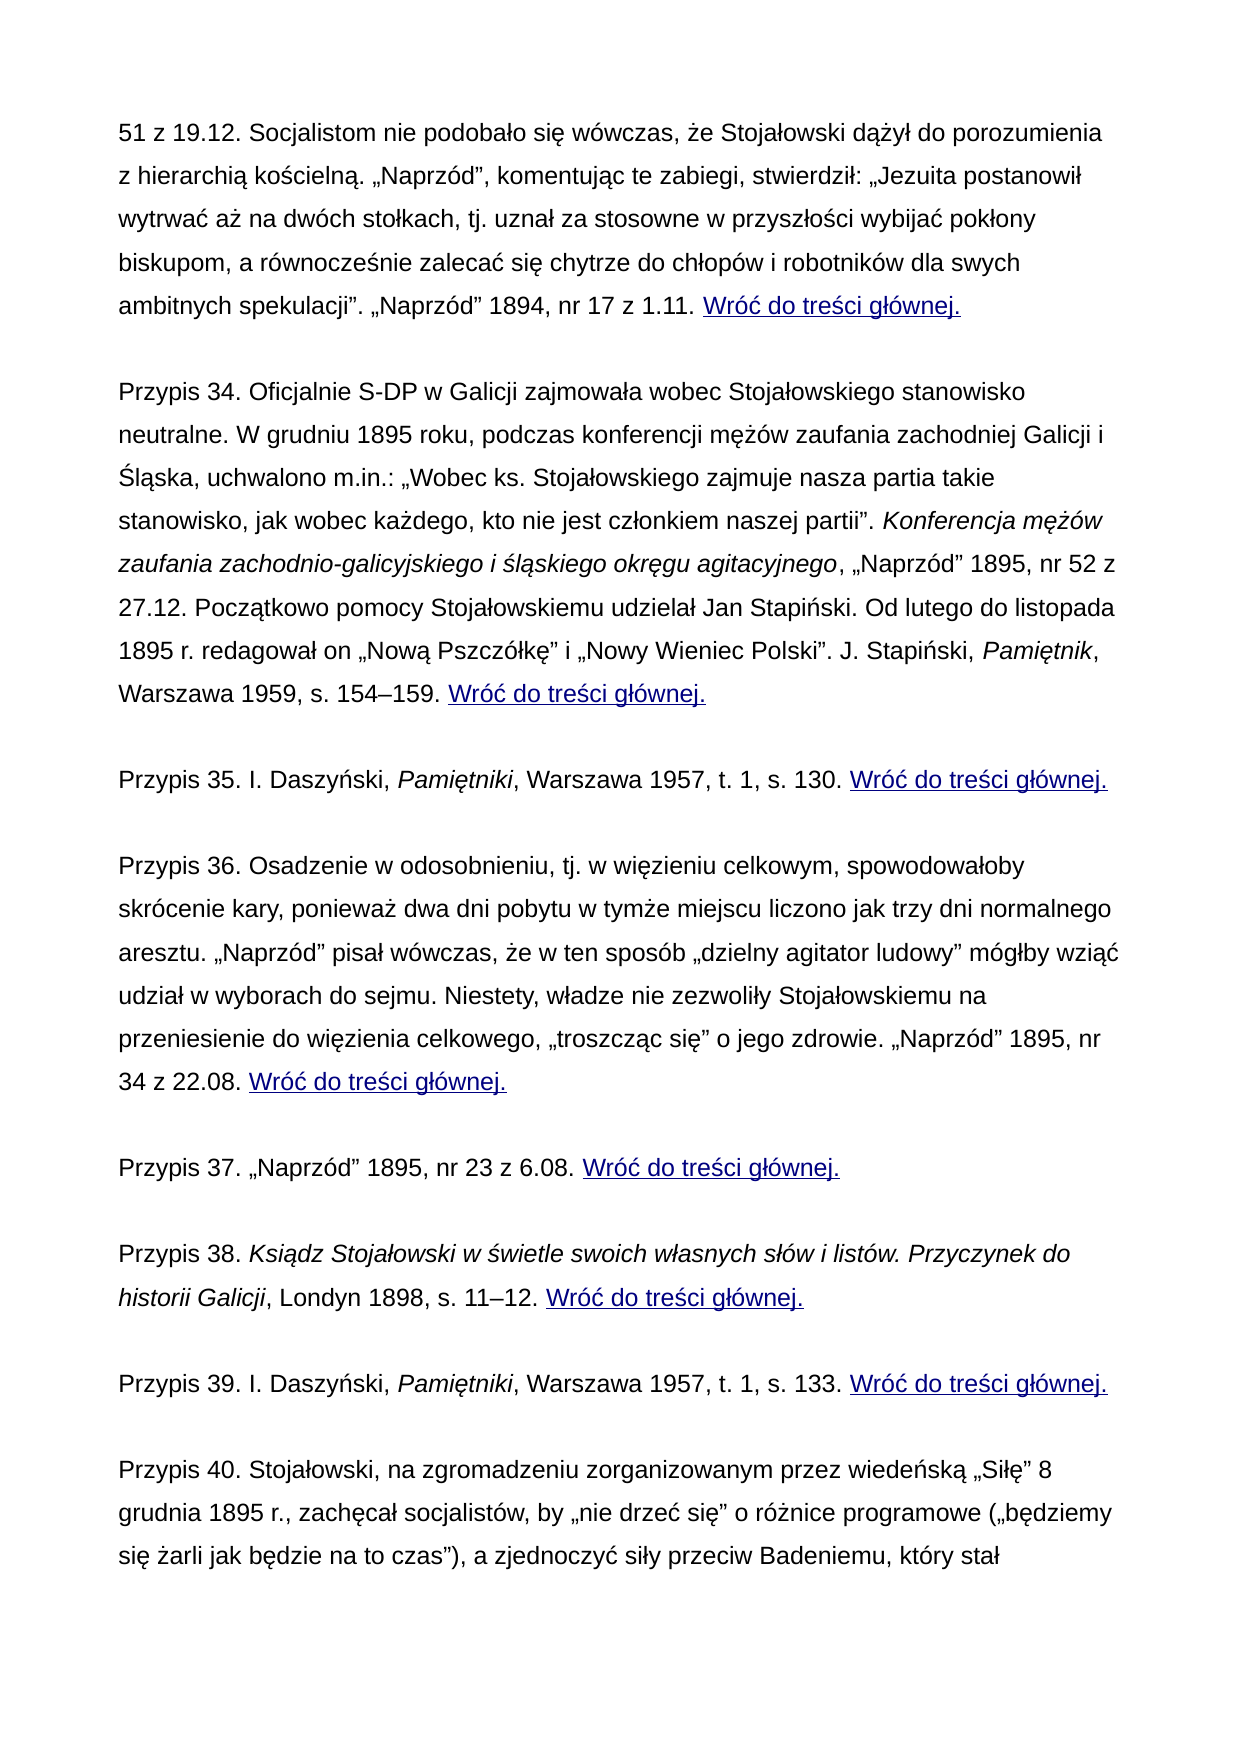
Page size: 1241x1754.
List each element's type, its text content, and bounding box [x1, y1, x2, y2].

text Przypis 35. I. Daszyński, Pamiętniki, Warszawa 1957, t. 1, s. 130. Wróć do treści głównej. [118, 765, 1122, 794]
text Przypis 36. Osadzenie w odosobnieniu, tj. w więzieniu celkowym, spowodowałoby skrócenie kary, ponieważ dwa dni pobytu w tymże miejscu liczono jak trzy dni normalnego aresztu. „Naprzód” pisał wówczas, że w ten sposób „dzielny agitator ludowy” mógłby wziąć udział w wyborach do sejmu. Niestety, władze nie zezwoliły Stojałowskiemu na przeniesienie do więzienia celkowego, „troszcząc się” o jego zdrowie. „Naprzód” 1895, nr 34 z 22.08. Wróć do treści głównej. [118, 851, 1122, 1096]
text Przypis 40. Stojałowski, na zgromadzeniu zorganizowanym przez wiedeńską „Siłę” 8 grudnia 1895 r., zachęcał socjalistów, by „nie drzeć się” o różnice programowe („będziemy się żarli jak będzie na to czas”), a zjednoczyć siły przeciw Badeniemu, który stał [118, 1455, 1122, 1570]
text Przypis 34. Oficjalnie S-DP w Galicji zajmowała wobec Stojałowskiego stanowisko neutralne. W grudniu 1895 roku, podczas konferencji mężów zaufania zachodniej Galicji i Śląska, uchwalono m.in.: „Wobec ks. Stojałowskiego zajmuje nasza partia takie stanowisko, jak wobec każdego, kto nie jest członkiem naszej partii”. Konferencja mężów zaufania zachodnio-galicyjskiego i śląskiego okręgu agitacyjnego, „Naprzód” 1895, nr 52 z 27.12. Początkowo pomocy Stojałowskiemu udzielał Jan Stapiński. Od lutego do listopada 1895 r. redagował on „Nową Pszczółkę” i „Nowy Wieniec Polski”. J. Stapiński, Pamiętnik, Warszawa 1959, s. 154–159. Wróć do treści głównej. [118, 377, 1122, 707]
text Przypis 37. „Naprzód” 1895, nr 23 z 6.08. Wróć do treści głównej. [118, 1153, 1122, 1182]
text Przypis 39. I. Daszyński, Pamiętniki, Warszawa 1957, t. 1, s. 133. Wróć do treści głównej. [118, 1369, 1122, 1397]
text 51 z 19.12. Socjalistom nie podobało się wówczas, że Stojałowski dążył do porozumienia z hierarchią kościelną. „Naprzód”, komentując te zabiegi, stwierdził: „Jezuita postanowił wytrwać aż na dwóch stołkach, tj. uznał za stosowne w przyszłości wybijać pokłony biskupom, a równocześnie zalecać się chytrze do chłopów i robotników dla swych ambitnych spekulacji”. „Naprzód” 1894, nr 17 z 1.11. Wróć do treści głównej. [118, 118, 1122, 319]
text Przypis 38. Ksiądz Stojałowski w świetle swoich własnych słów i listów. Przyczynek do historii Galicji, Londyn 1898, s. 11–12. Wróć do treści głównej. [118, 1239, 1122, 1311]
